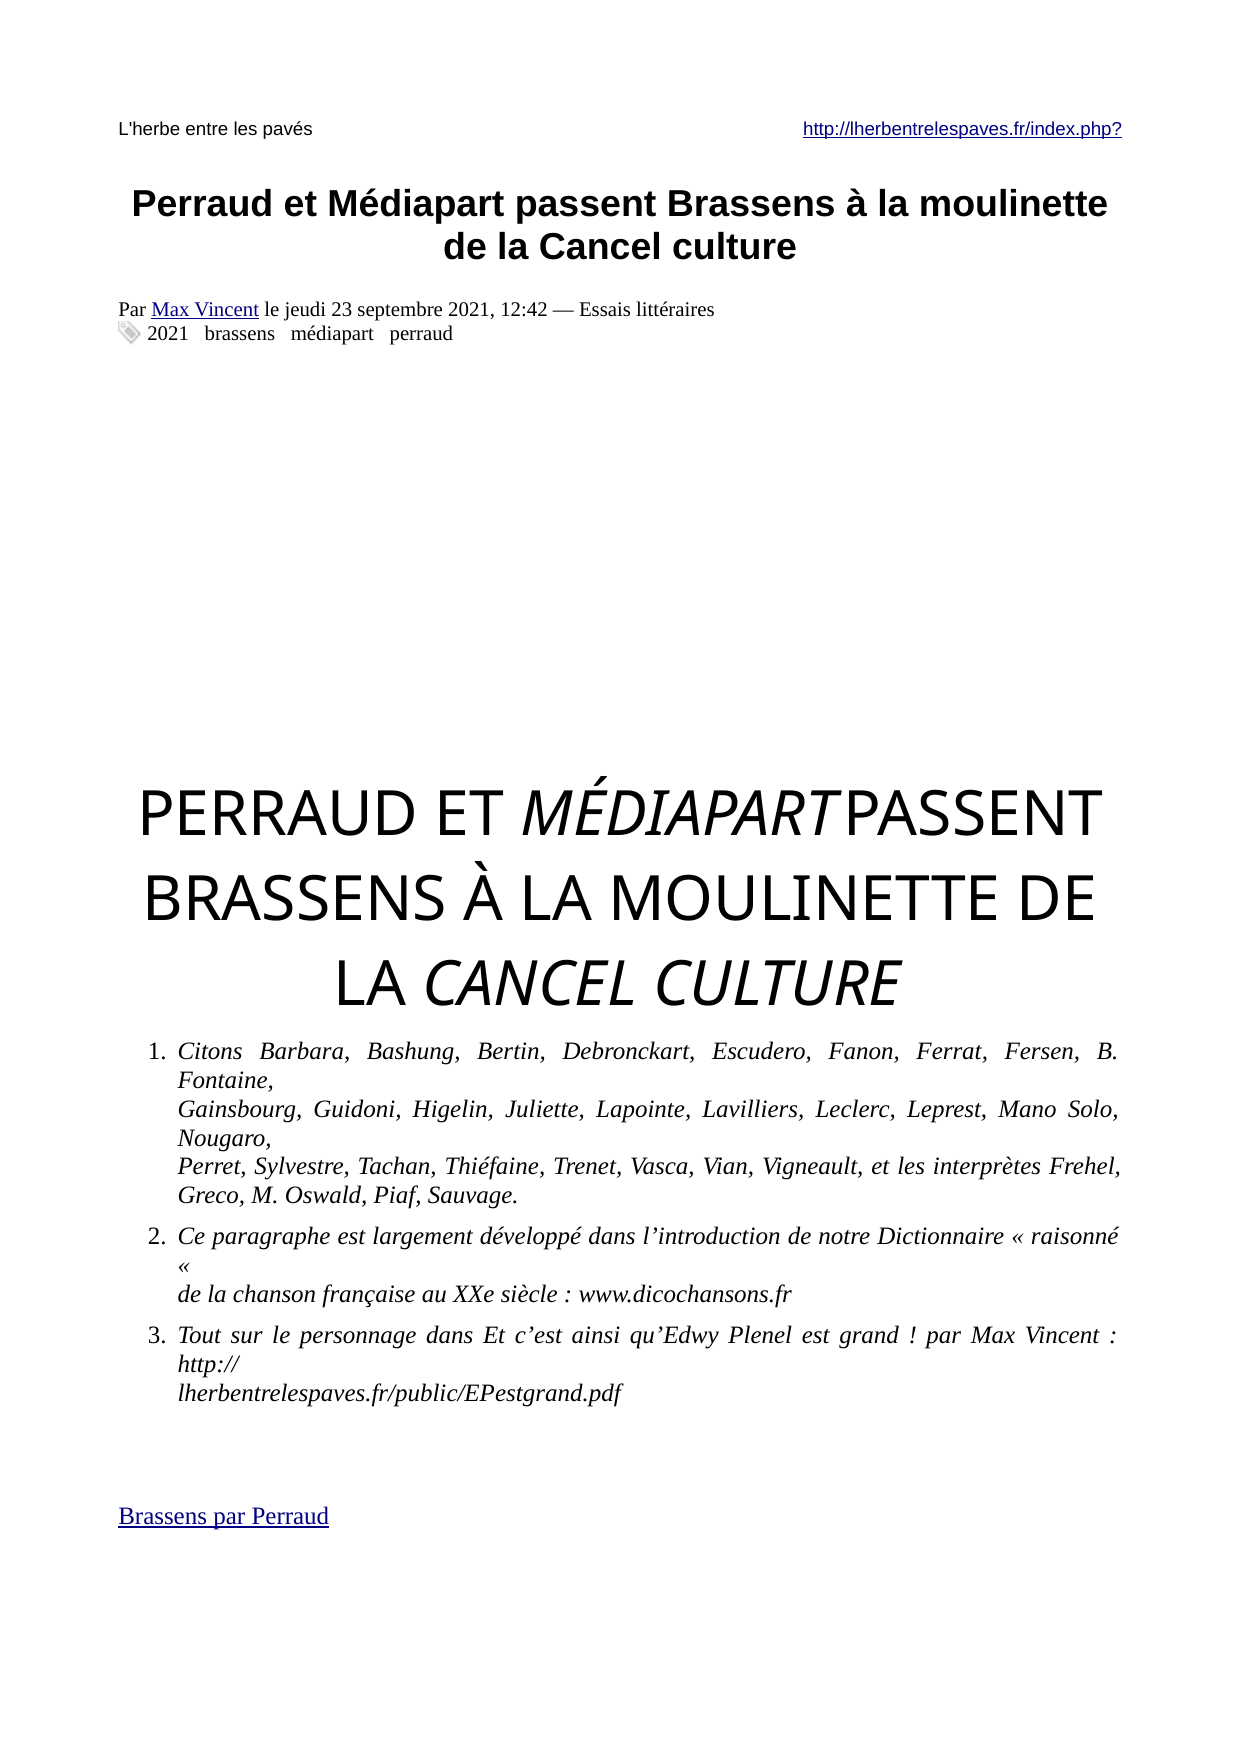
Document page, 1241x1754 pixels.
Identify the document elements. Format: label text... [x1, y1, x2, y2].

title Perraud et Médiapart passent Brassens à la moulinette de la Cancel culture [118, 181, 1122, 267]
text 2021 brassens médiapart perraud [142, 321, 1122, 345]
text L'herbe entre les pavés http://lherbentrelespaves.fr/index.php? [118, 118, 1122, 140]
list Tout sur le personnage dans Et c’est ainsi qu’Edwy Plenel est grand ! par Max Vincent : http:// lherbentrelespaves.fr/public/EPestgrand.pdf [148, 1320, 1122, 1406]
list Citons Barbara, Bashung, Bertin, Debronckart, Escudero, Fanon, Ferrat, Fersen, B. Fontaine, Gainsbourg, Guidoni, Higelin, Juliette, Lapointe, Lavilliers, Leclerc, Leprest, Mano Solo, Nougaro, Perret, Sylvestre, Tachan, Thiéfaine, Trenet, Vasca, Vian, Vigneault, et les interprètes Frehel, Greco, M. Oswald, Piaf, Sauvage. [148, 1036, 1122, 1209]
text Brassens par Perraud [118, 1501, 1122, 1530]
picture [118, 321, 142, 345]
text Par Max Vincent le jeudi 23 septembre 2021, 12:42 — Essais littéraires [118, 297, 1122, 321]
text PERRAUD ET MÉDIAPART PASSENT BRASSENS À LA MOULINETTE DE LA CANCEL CULTURE [118, 769, 1122, 1024]
list Ce paragraphe est largement développé dans l’introduction de notre Dictionnaire « raisonné « de la chanson française au XXe siècle : www.dicochansons.fr [148, 1221, 1122, 1308]
